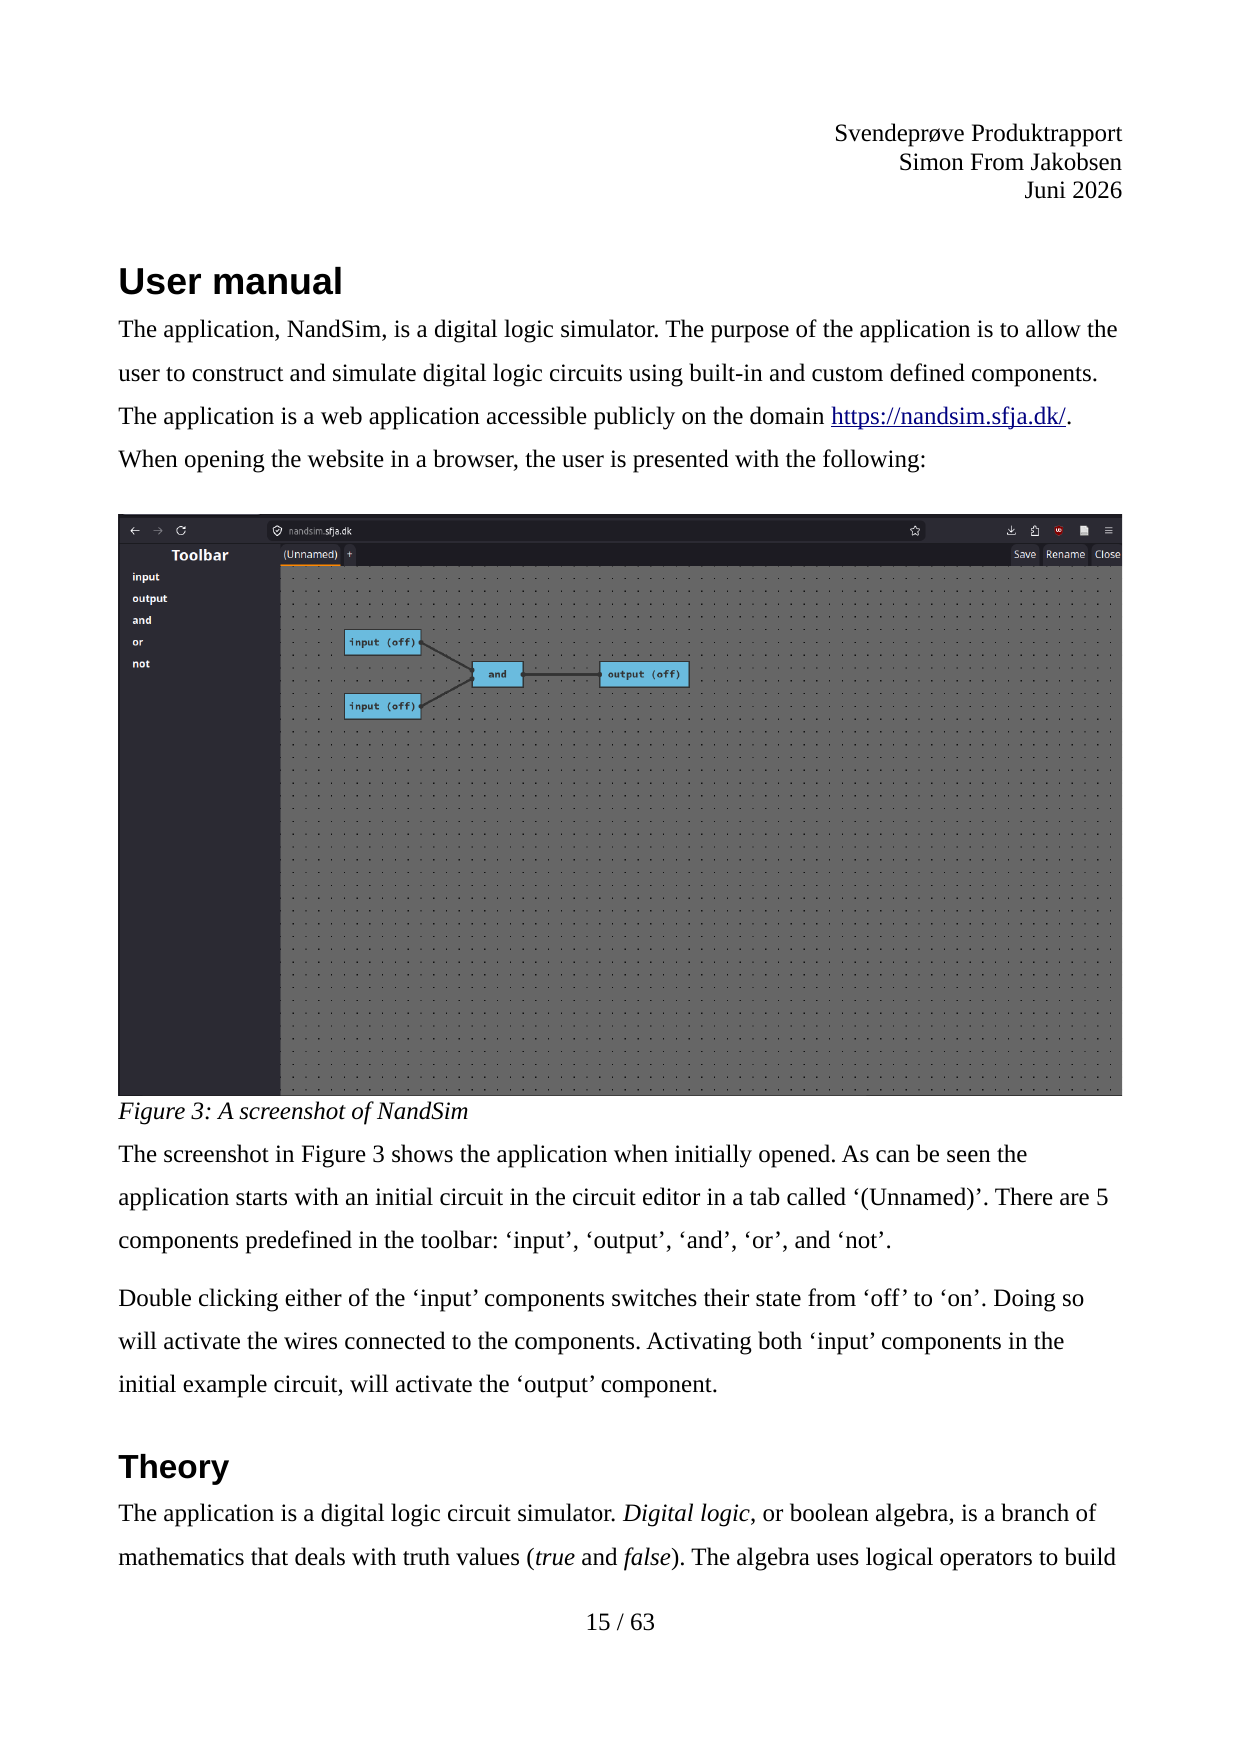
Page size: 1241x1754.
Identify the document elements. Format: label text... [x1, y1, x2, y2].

subtitle Theory [118, 1448, 1122, 1486]
text The screenshot in Figure 3 shows the application when initially opened. As can be seen the application starts with an initial circuit in the circuit editor in a tab called ‘(Unnamed)’. There are 5 components predefined in the toolbar: ‘input’, ‘output’, ‘and’, ‘or’, and ‘not’. [118, 1124, 1122, 1254]
text The application, NandSim, is a digital logic simulator. The purpose of the application is to allow the user to construct and simulate digital logic circuits using built-in and custom defined components. The application is a web application accessible publicly on the domain https://nandsim.sfja.dk/. When opening the website in a browser, the user is presented with the following: [118, 314, 1122, 473]
text Double clicking either of the ‘input’ components switches their state from ‘off’ to ‘on’. Doing so will activate the wires connected to the components. Activating both ‘input’ components in the initial example circuit, will activate the ‘output’ component. [118, 1283, 1122, 1398]
text The application is a digital logic circuit simulator. Digital logic, or boolean algebra, is a branch of mathematics that deals with truth values (true and false). The algebra uses logical operators to build up expressions based on these truth values to express new values. Fundamentally, the logical operators are conjunction (AND), disjunction (OR), and negation (NOT). In mathematics, the symbols ‘∧’, ‘∨’ and ‘¬’, and in programming symbols similar to ‘&’, ‘|’ and ‘!’, are used to represent these logical operators. Expressions can be built using these primitives, and expressed such as . [118, 1498, 1122, 1570]
picture [118, 514, 1123, 1096]
subtitle User manual [118, 259, 1122, 302]
text [118, 502, 1122, 514]
text Figure 3: A screenshot of NandSim [118, 1096, 1122, 1124]
